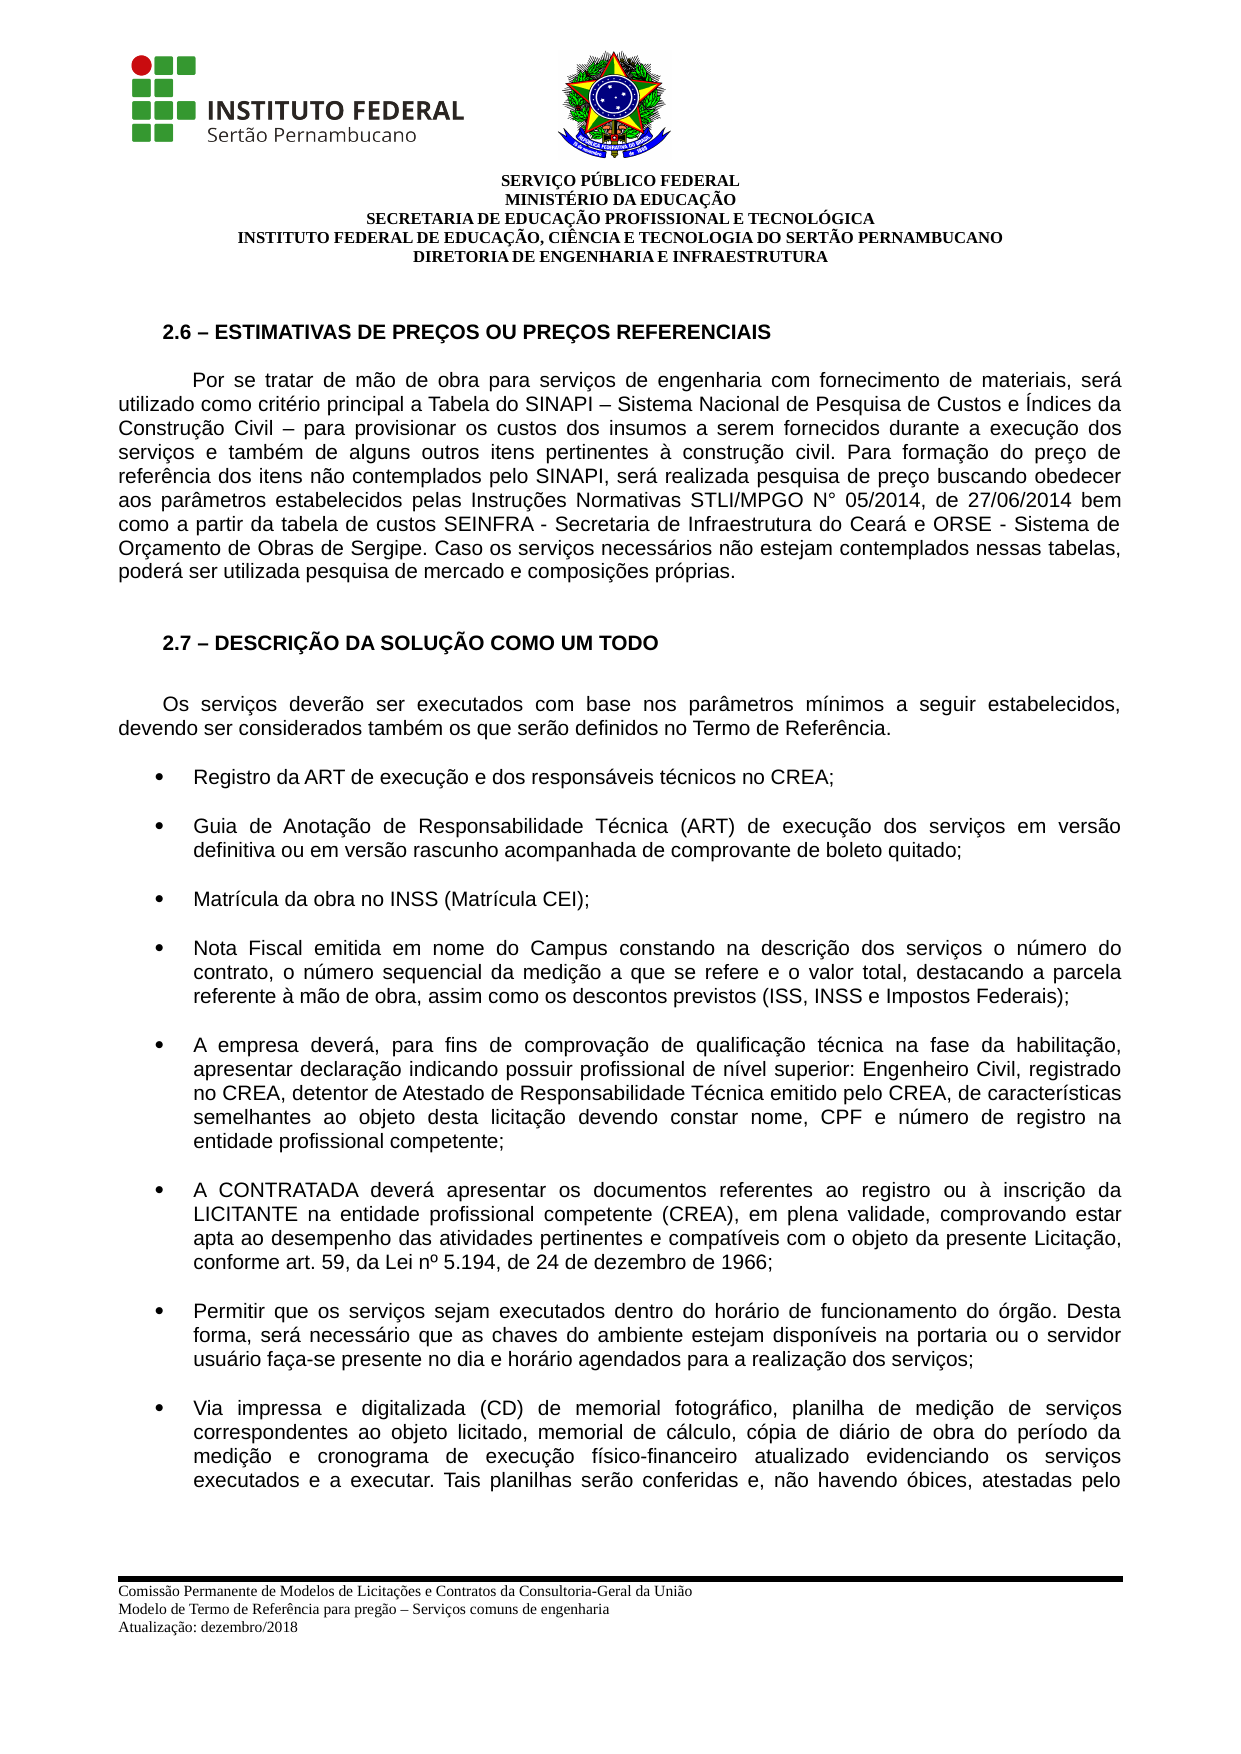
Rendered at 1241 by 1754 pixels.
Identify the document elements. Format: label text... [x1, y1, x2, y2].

picture [131, 55, 464, 142]
list A empresa deverá, para fins de comprovação de qualificação técnica na fase da habilitação, apresentar declaração indicando possuir profissional de nível superior: Engenheiro Civil, registrado no CREA, detentor de Atestado de Responsabilidade Técnica emitido pelo CREA, de características semelhantes ao objeto desta licitação devendo constar nome, CPF e número de registro na entidade profissional competente; [156, 1033, 1123, 1152]
text 2.6 – ESTIMATIVAS DE PREÇOS OU PREÇOS REFERENCIAIS [118, 320, 1123, 344]
text 2.7 – DESCRIÇÃO DA SOLUÇÃO COMO UM TODO [118, 631, 1123, 655]
list Registro da ART de execução e dos responsáveis técnicos no CREA; [156, 764, 1123, 788]
list A CONTRATADA deverá apresentar os documentos referentes ao registro ou à inscrição da LICITANTE na entidade profissional competente (CREA), em plena validade, comprovando estar apta ao desempenho das atividades pertinentes e compatíveis com o objeto da presente Licitação, conforme art. 59, da Lei nº 5.194, de 24 de dezembro de 1966; [156, 1177, 1123, 1273]
list Matrícula da obra no INSS (Matrícula CEI); [156, 887, 1123, 911]
list Guia de Anotação de Responsabilidade Técnica (ART) de execução dos serviços em versão definitiva ou em versão rascunho acompanhada de comprovante de boleto quitado; [156, 813, 1123, 862]
list Nota Fiscal emitida em nome do Campus constando na descrição dos serviços o número do contrato, o número sequencial da medição a que se refere e o valor total, destacando a parcela referente à mão de obra, assim como os descontos previstos (ISS, INSS e Impostos Federais); [156, 936, 1123, 1008]
text Os serviços deverão ser executados com base nos parâmetros mínimos a seguir estabelecidos, devendo ser considerados também os que serão definidos no Termo de Referência. [118, 692, 1123, 739]
text Por se tratar de mão de obra para serviços de engenharia com fornecimento de materiais, será utilizado como critério principal a Tabela do SINAPI – Sistema Nacional de Pesquisa de Custos e Índices da Construção Civil – para provisionar os custos dos insumos a serem fornecidos durante a execução dos serviços e também de alguns outros itens pertinentes à construção civil. Para formação do preço de referência dos itens não contemplados pelo SINAPI, será realizada pesquisa de preço buscando obedecer aos parâmetros estabelecidos pelas Instruções Normativas STLI/MPGO N° 05/2014, de 27/06/2014 bem como a partir da tabela de custos SEINFRA - Secretaria de Infraestrutura do Ceará e ORSE - Sistema de Orçamento de Obras de Sergipe. Caso os serviços necessários não estejam contemplados nessas tabelas, poderá ser utilizada pesquisa de mercado e composições próprias. [118, 368, 1123, 583]
list Via impressa e digitalizada (CD) de memorial fotográfico, planilha de medição de serviços correspondentes ao objeto licitado, memorial de cálculo, cópia de diário de obra do período da medição e cronograma de execução físico-financeiro atualizado evidenciando os serviços executados e a executar. Tais planilhas serão conferidas e, não havendo óbices, atestadas pelo [156, 1395, 1123, 1491]
list Permitir que os serviços sejam executados dentro do horário de funcionamento do órgão. Desta forma, será necessário que as chaves do ambiente estejam disponíveis na portaria ou o servidor usuário faça-se presente no dia e horário agendados para a realização dos serviços; [156, 1298, 1123, 1370]
